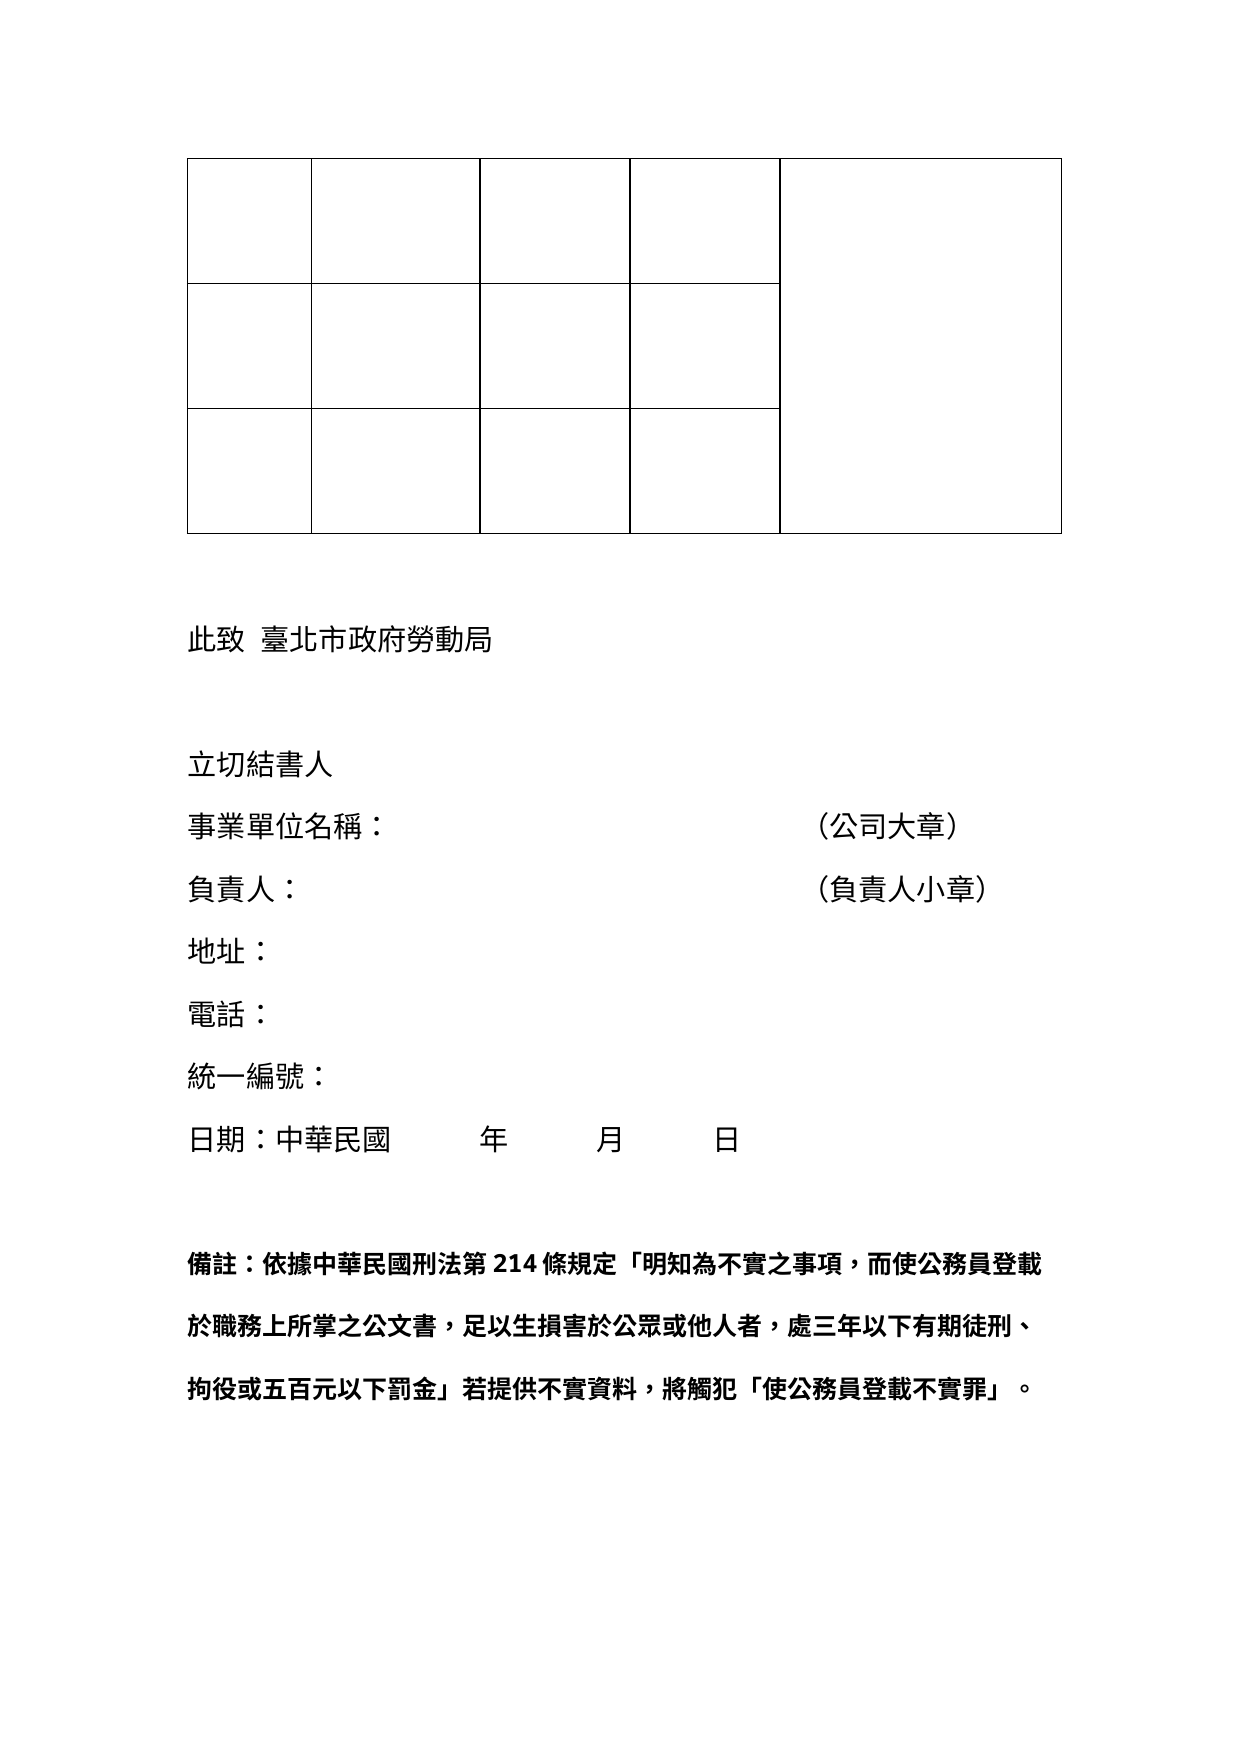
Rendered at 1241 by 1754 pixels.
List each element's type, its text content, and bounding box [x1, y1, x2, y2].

table_cell [188, 409, 311, 533]
table_cell [481, 284, 629, 408]
table_cell [631, 159, 779, 283]
table_cell [481, 409, 629, 533]
table_cell [781, 159, 1061, 533]
text 地址： [187, 908, 1053, 971]
table_cell [481, 159, 629, 283]
table_cell [312, 409, 479, 533]
text 立切結書人 [187, 721, 1053, 783]
table_cell [631, 409, 779, 533]
table_cell [188, 159, 311, 283]
table_cell [631, 284, 779, 408]
text 負責人： （負責人小章） [187, 846, 1053, 908]
text 日期：中華民國 年 月 日 [187, 1096, 1053, 1158]
text 統一編號： [187, 1033, 1053, 1096]
text 此致 臺北市政府勞動局 [187, 596, 1053, 658]
text 備註：依據中華民國刑法第214條規定「明知為不實之事項，而使公務員登載於職務上所掌之公文書，足以生損害於公眾或他人者，處三年以下有期徒刑、拘役或五百元以下罰金」若提供不實資料，將觸犯「使公務員登載不實罪」。 [187, 1221, 1053, 1408]
table_cell [312, 284, 479, 408]
text 事業單位名稱： （公司大章） [187, 783, 1053, 846]
text 電話： [187, 971, 1053, 1033]
table_cell [312, 159, 479, 283]
table_cell [188, 284, 311, 408]
